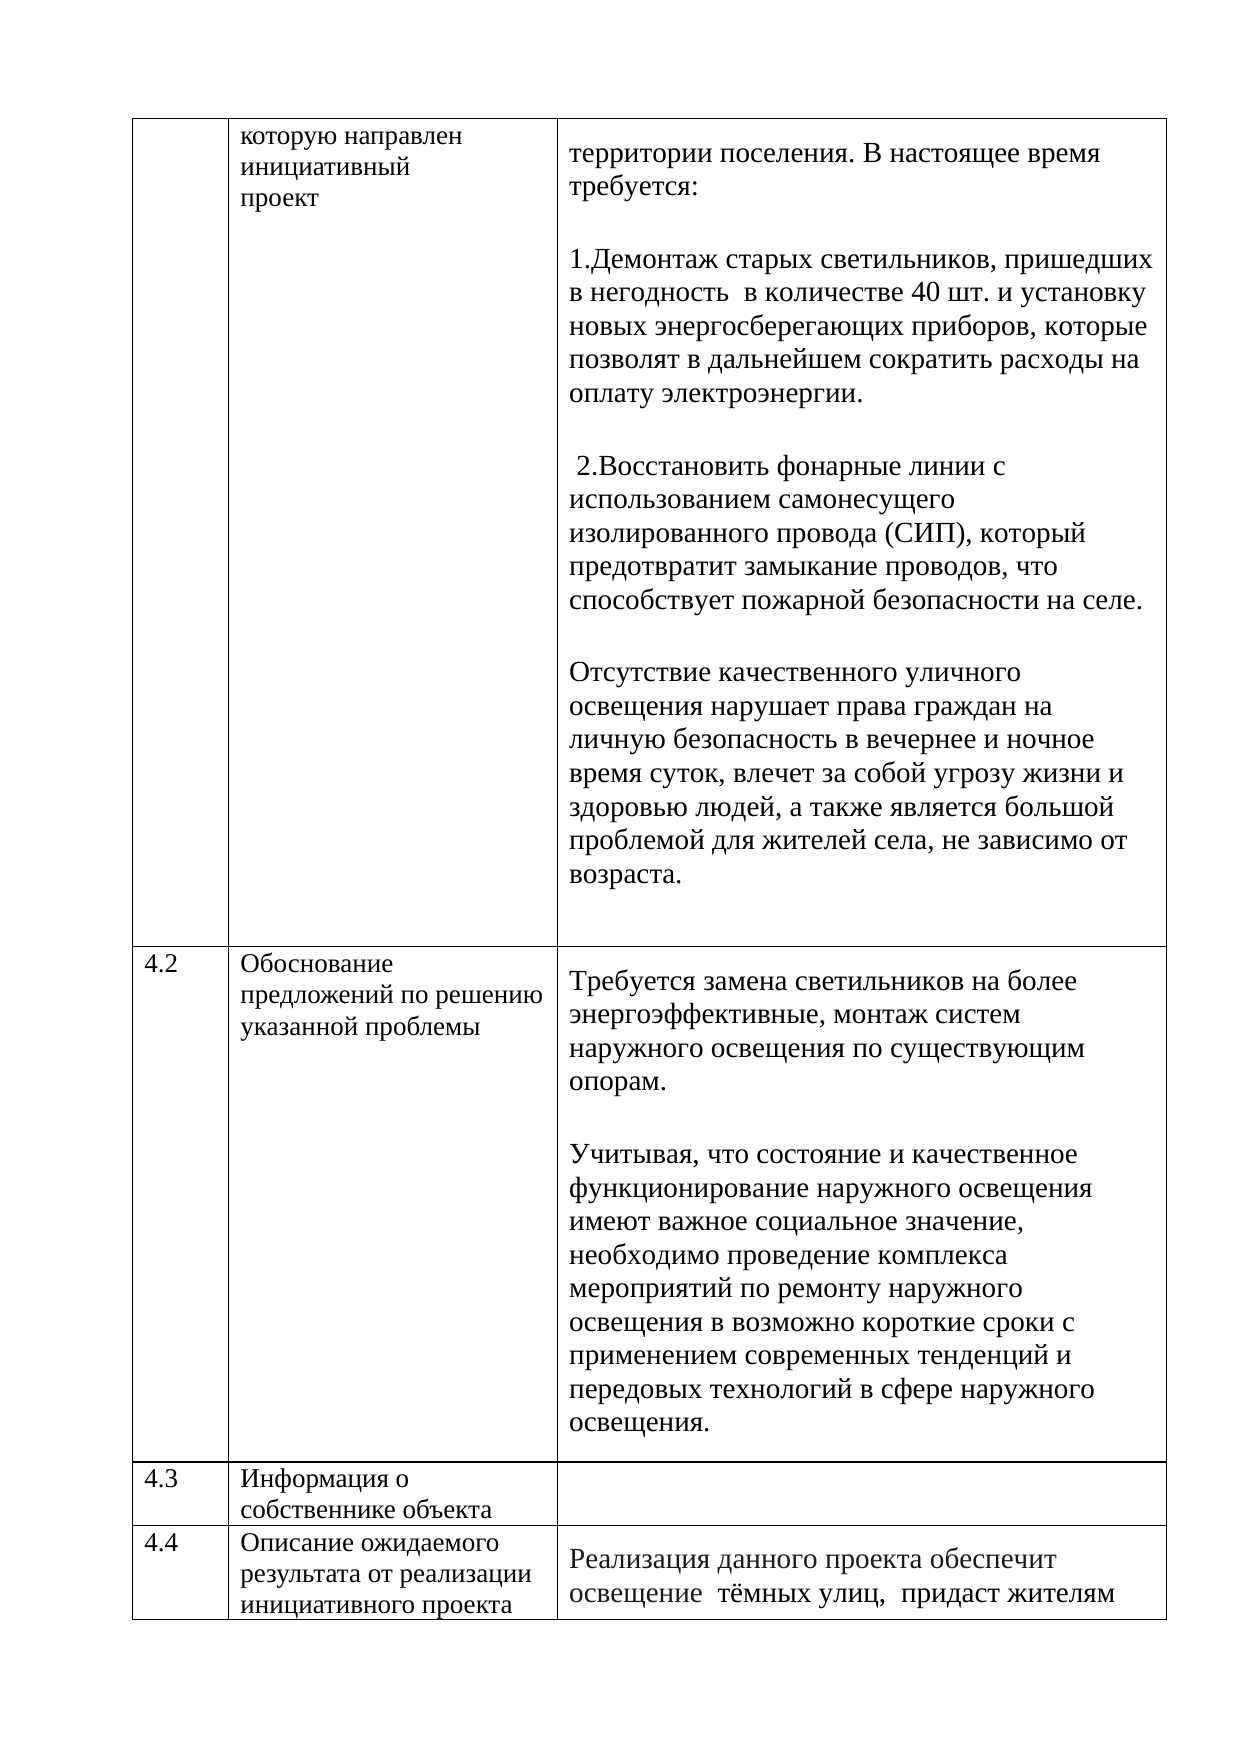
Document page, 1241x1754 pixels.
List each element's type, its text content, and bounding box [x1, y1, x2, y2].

table_cell 4.2 [133, 947, 228, 1461]
table_cell которую направлен инициативный проект [229, 119, 557, 946]
table_cell территории поселения. В настоящее время требуется: 1.Демонтаж старых светильников, пришедших в негодность в количестве 40 шт. и установку новых энергосберегающих приборов, которые позволят в дальнейшем сократить расходы на оплату электроэнергии. 2.Восстановить фонарные линии с использованием самонесущего изолированного провода (СИП), который предотвратит замыкание проводов, что способствует пожарной безопасности на селе. Отсутствие качественного уличного освещения нарушает права граждан на личную безопасность в вечернее и ночное время суток, влечет за собой угрозу жизни и здоровью людей, а также является большой проблемой для жителей села, не зависимо от возраста. [558, 119, 1166, 946]
table_cell Описание ожидаемого результата от реализации инициативного проекта [229, 1526, 557, 1619]
table_cell Реализация данного проекта обеспечит освещение тёмных улиц, придаст жителям [558, 1526, 1166, 1619]
table_cell Обоснование предложений по решению указанной проблемы [229, 947, 557, 1461]
table_cell Информация о собственнике объекта [229, 1463, 557, 1525]
table_cell [558, 1463, 1166, 1525]
table_cell Требуется замена светильников на более энергоэффективные, монтаж систем наружного освещения по существующим опорам. Учитывая, что состояние и качественное функционирование наружного освещения имеют важное социальное значение, необходимо проведение комплекса мероприятий по ремонту наружного освещения в возможно короткие сроки с применением современных тенденций и передовых технологий в сфере наружного освещения. [558, 947, 1166, 1461]
table_cell 4.3 [133, 1463, 228, 1525]
table_cell [133, 119, 228, 946]
table_cell 4.4 [133, 1526, 228, 1619]
